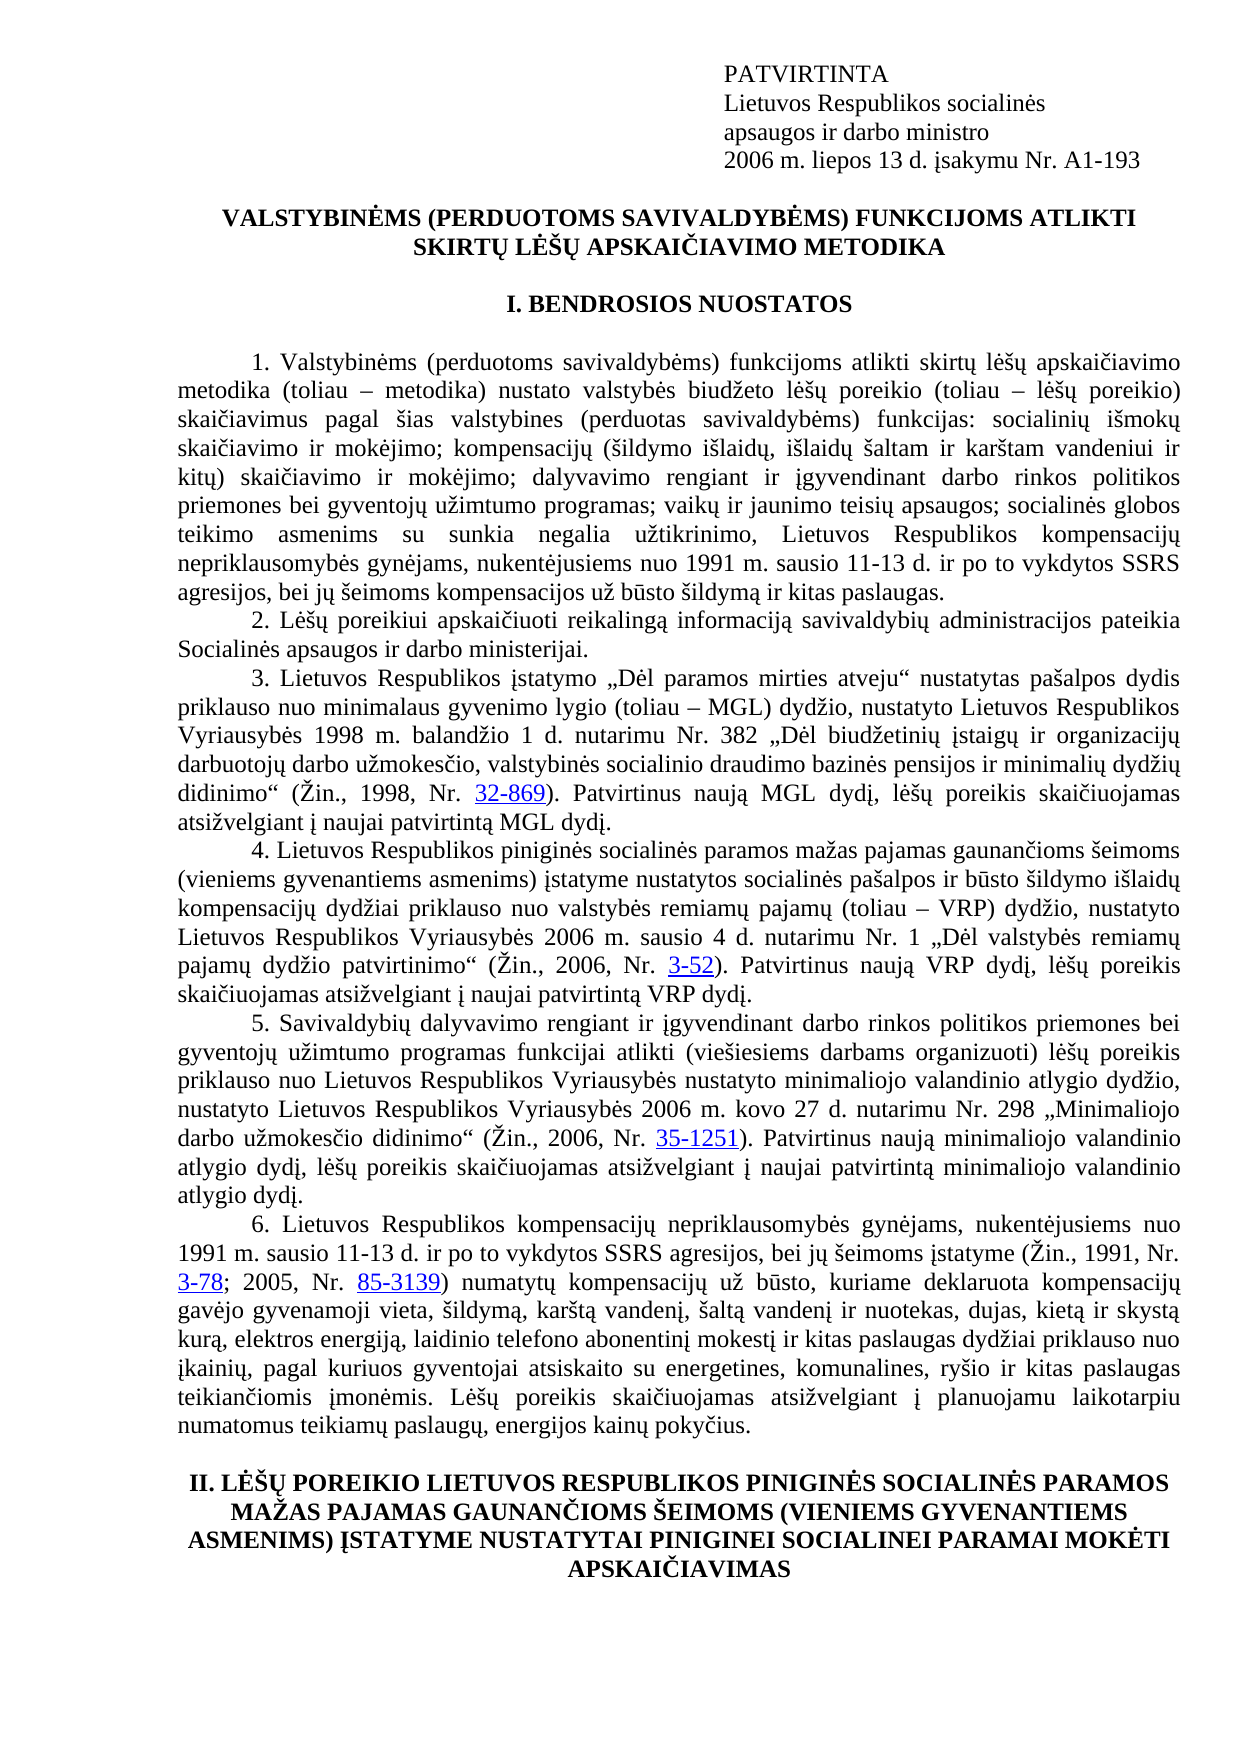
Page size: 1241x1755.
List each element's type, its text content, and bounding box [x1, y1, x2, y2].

text 6. Lietuvos Respublikos kompensacijų nepriklausomybės gynėjams, nukentėjusiems nuo 1991 m. sausio 11-13 d. ir po to vykdytos SSRS agresijos, bei jų šeimoms įstatyme (Žin., 1991, Nr. 3-78; 2005, Nr. 85-3139) numatytų kompensacijų už būsto, kuriame deklaruota kompensacijų gavėjo gyvenamoji vieta, šildymą, karštą vandenį, šaltą vandenį ir nuotekas, dujas, kietą ir skystą kurą, elektros energiją, laidinio telefono abonentinį mokestį ir kitas paslaugas dydžiai priklauso nuo įkainių, pagal kuriuos gyventojai atsiskaito su energetines, komunalines, ryšio ir kitas paslaugas teikiančiomis įmonėmis. Lėšų poreikis skaičiuojamas atsižvelgiant į planuojamu laikotarpiu numatomus teikiamų paslaugų, energijos kainų pokyčius. [177, 1209, 1181, 1439]
text 2006 m. liepos 13 d. įsakymu Nr. A1-193 [723, 145, 1181, 174]
text II. LĖŠŲ POREIKIO LIETUVOS RESPUBLIKOS PINIGINĖS SOCIALINĖS PARAMOS MAŽAS PAJAMAS GAUNANČIOMS ŠEIMOMS (VIENIEMS GYVENANTIEMS ASMENIMS) ĮSTATYME NUSTATYTAI PINIGINEI SOCIALINEI PARAMAI MOKĖTI APSKAIČIAVIMAS [177, 1468, 1181, 1583]
text 2. Lėšų poreikiui apskaičiuoti reikalingą informaciją savivaldybių administracijos pateikia Socialinės apsaugos ir darbo ministerijai. [177, 605, 1181, 663]
text 3. Lietuvos Respublikos įstatymo „Dėl paramos mirties atveju“ nustatytas pašalpos dydis priklauso nuo minimalaus gyvenimo lygio (toliau – MGL) dydžio, nustatyto Lietuvos Respublikos Vyriausybės 1998 m. balandžio 1 d. nutarimu Nr. 382 „Dėl biudžetinių įstaigų ir organizacijų darbuotojų darbo užmokesčio, valstybinės socialinio draudimo bazinės pensijos ir minimalių dydžių didinimo“ (Žin., 1998, Nr. 32-869). Patvirtinus naują MGL dydį, lėšų poreikis skaičiuojamas atsižvelgiant į naujai patvirtintą MGL dydį. [177, 663, 1181, 835]
text Lietuvos Respublikos socialinės [723, 88, 1181, 117]
text 5. Savivaldybių dalyvavimo rengiant ir įgyvendinant darbo rinkos politikos priemones bei gyventojų užimtumo programas funkcijai atlikti (viešiesiems darbams organizuoti) lėšų poreikis priklauso nuo Lietuvos Respublikos Vyriausybės nustatyto minimaliojo valandinio atlygio dydžio, nustatyto Lietuvos Respublikos Vyriausybės 2006 m. kovo 27 d. nutarimu Nr. 298 „Minimaliojo darbo užmokesčio didinimo“ (Žin., 2006, Nr. 35-1251). Patvirtinus naują minimaliojo valandinio atlygio dydį, lėšų poreikis skaičiuojamas atsižvelgiant į naujai patvirtintą minimaliojo valandinio atlygio dydį. [177, 1008, 1181, 1209]
text 1. Valstybinėms (perduotoms savivaldybėms) funkcijoms atlikti skirtų lėšų apskaičiavimo metodika (toliau – metodika) nustato valstybės biudžeto lėšų poreikio (toliau – lėšų poreikio) skaičiavimus pagal šias valstybines (perduotas savivaldybėms) funkcijas: socialinių išmokų skaičiavimo ir mokėjimo; kompensacijų (šildymo išlaidų, išlaidų šaltam ir karštam vandeniui ir kitų) skaičiavimo ir mokėjimo; dalyvavimo rengiant ir įgyvendinant darbo rinkos politikos priemones bei gyventojų užimtumo programas; vaikų ir jaunimo teisių apsaugos; socialinės globos teikimo asmenims su sunkia negalia užtikrinimo, Lietuvos Respublikos kompensacijų nepriklausomybės gynėjams, nukentėjusiems nuo 1991 m. sausio 11-13 d. ir po to vykdytos SSRS agresijos, bei jų šeimoms kompensacijos už būsto šildymą ir kitas paslaugas. [177, 347, 1181, 605]
text I. BENDROSIOS NUOSTATOS [177, 289, 1181, 318]
text apsaugos ir darbo ministro [723, 117, 1181, 145]
text PATVIRTINTA [723, 59, 1181, 88]
text 4. Lietuvos Respublikos piniginės socialinės paramos mažas pajamas gaunančioms šeimoms (vieniems gyvenantiems asmenims) įstatyme nustatytos socialinės pašalpos ir būsto šildymo išlaidų kompensacijų dydžiai priklauso nuo valstybės remiamų pajamų (toliau – VRP) dydžio, nustatyto Lietuvos Respublikos Vyriausybės 2006 m. sausio 4 d. nutarimu Nr. 1 „Dėl valstybės remiamų pajamų dydžio patvirtinimo“ (Žin., 2006, Nr. 3-52). Patvirtinus naują VRP dydį, lėšų poreikis skaičiuojamas atsižvelgiant į naujai patvirtintą VRP dydį. [177, 835, 1181, 1008]
text VALSTYBINĖMS (PERDUOTOMS SAVIVALDYBĖMS) FUNKCIJOMS ATLIKTI SKIRTŲ LĖŠŲ APSKAIČIAVIMO METODIKA [177, 203, 1181, 260]
